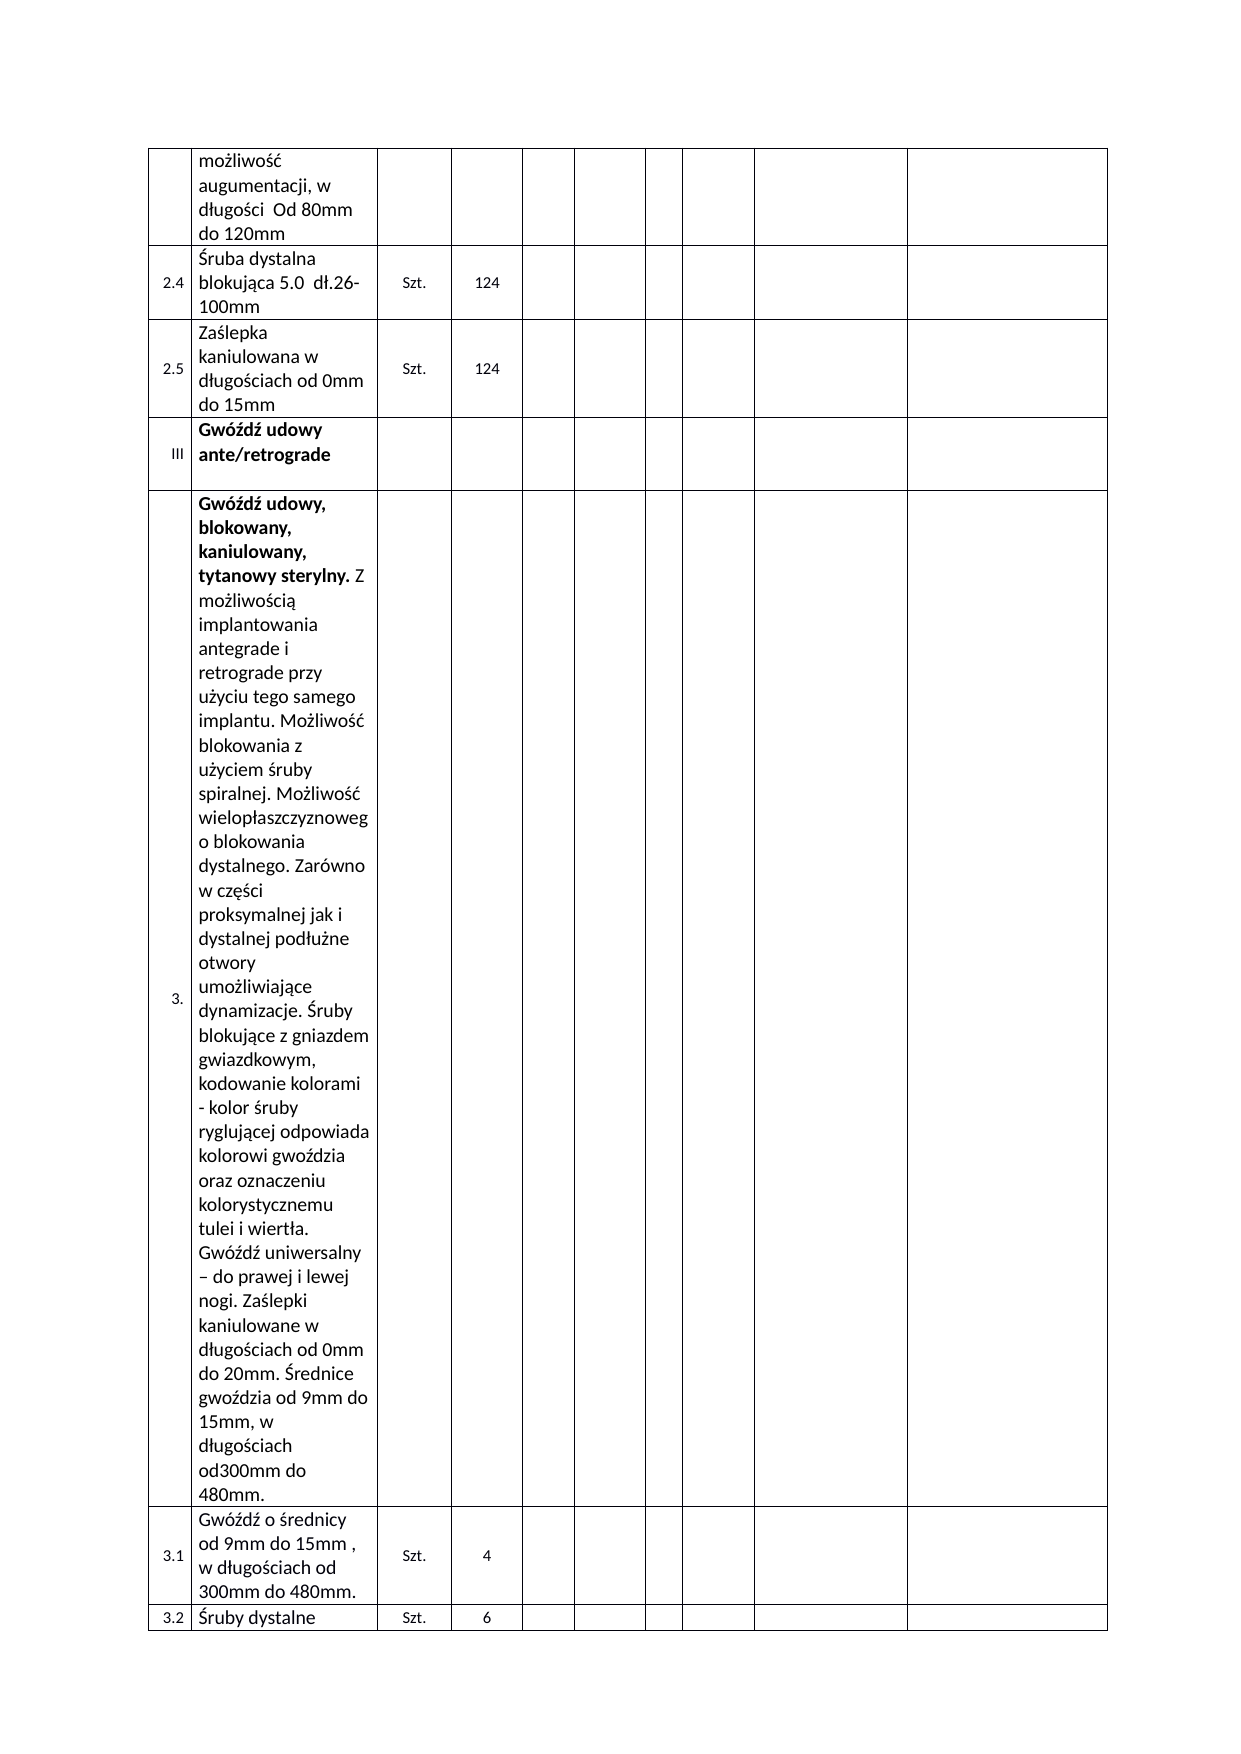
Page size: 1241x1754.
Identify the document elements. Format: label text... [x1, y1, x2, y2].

table_cell 6 [452, 1605, 522, 1630]
table_cell [523, 418, 574, 490]
table_cell Śruba dystalna blokująca 5.0 dł.26-100mm [192, 246, 377, 319]
table_cell [523, 149, 574, 245]
table_cell [646, 1507, 682, 1604]
table_cell [575, 246, 645, 319]
table_cell [452, 149, 522, 245]
table_cell 3.2 [149, 1605, 191, 1630]
table_cell [575, 1507, 645, 1604]
table_cell [646, 246, 682, 319]
table_cell 4 [452, 1507, 522, 1604]
table_cell [683, 246, 754, 319]
table_cell [908, 418, 1107, 490]
table_cell [755, 320, 907, 417]
table_cell [755, 491, 907, 1506]
table_cell Szt. [378, 1507, 451, 1604]
table_cell 124 [452, 320, 522, 417]
table_cell [575, 320, 645, 417]
table_cell 3.1 [149, 1507, 191, 1604]
table_cell Szt. [378, 246, 451, 319]
table_cell [646, 418, 682, 490]
table_cell 2.4 [149, 246, 191, 319]
table_cell Gwóźdź o średnicy od 9mm do 15mm , w długościach od 300mm do 480mm. [192, 1507, 377, 1604]
table_cell [683, 1507, 754, 1604]
table_cell III [149, 418, 191, 490]
table_cell [908, 491, 1107, 1506]
table_cell [523, 1605, 574, 1630]
table_cell możliwość augumentacji, w długości Od 80mm do 120mm [192, 149, 377, 245]
table_cell [683, 491, 754, 1506]
table_cell Śruby dystalne [192, 1605, 377, 1630]
table_cell [452, 491, 522, 1506]
table_cell Zaślepka kaniulowana w długościach od 0mm do 15mm [192, 320, 377, 417]
table_cell Gwóźdź udowy ante/retrograde [192, 418, 377, 490]
table_cell 2.5 [149, 320, 191, 417]
table_cell [755, 246, 907, 319]
table_cell [378, 491, 451, 1506]
table_cell [683, 418, 754, 490]
table_cell [523, 491, 574, 1506]
table_cell [523, 1507, 574, 1604]
table_cell [646, 320, 682, 417]
table_cell [575, 1605, 645, 1630]
table_cell [646, 491, 682, 1506]
table_cell [452, 418, 522, 490]
table_cell [149, 149, 191, 245]
table_cell [575, 418, 645, 490]
table_cell [908, 246, 1107, 319]
table_cell [683, 320, 754, 417]
table_cell [378, 418, 451, 490]
table_cell [378, 149, 451, 245]
table_cell [646, 1605, 682, 1630]
table_cell Szt. [378, 320, 451, 417]
table_cell [908, 1605, 1107, 1630]
table_cell 124 [452, 246, 522, 319]
table_cell [908, 149, 1107, 245]
table_cell [755, 1605, 907, 1630]
table_cell [523, 320, 574, 417]
table_cell Szt. [378, 1605, 451, 1630]
table_cell Gwóźdź udowy, blokowany, kaniulowany, tytanowy sterylny. Z możliwością implantowania antegrade i retrograde przy użyciu tego samego implantu. Możliwość blokowania z użyciem śruby spiralnej. Możliwość wielopłaszczyznowego blokowania dystalnego. Zarówno w części proksymalnej jak i dystalnej podłużne otwory umożliwiające dynamizacje. Śruby blokujące z gniazdem gwiazdkowym, kodowanie kolorami - kolor śruby ryglującej odpowiada kolorowi gwoździa oraz oznaczeniu kolorystycznemu tulei i wiertła. Gwóźdź uniwersalny – do prawej i lewej nogi. Zaślepki kaniulowane w długościach od 0mm do 20mm. Średnice gwoździa od 9mm do 15mm, w długościach od300mm do 480mm. [192, 491, 377, 1506]
table_cell [755, 149, 907, 245]
table_cell [755, 1507, 907, 1604]
table_cell [523, 246, 574, 319]
table_cell [683, 1605, 754, 1630]
table_cell [755, 418, 907, 490]
table_cell [575, 491, 645, 1506]
table_cell [683, 149, 754, 245]
table_cell 3. [149, 491, 191, 1506]
table_cell [908, 320, 1107, 417]
table_cell [575, 149, 645, 245]
table_cell [908, 1507, 1107, 1604]
table_cell [646, 149, 682, 245]
